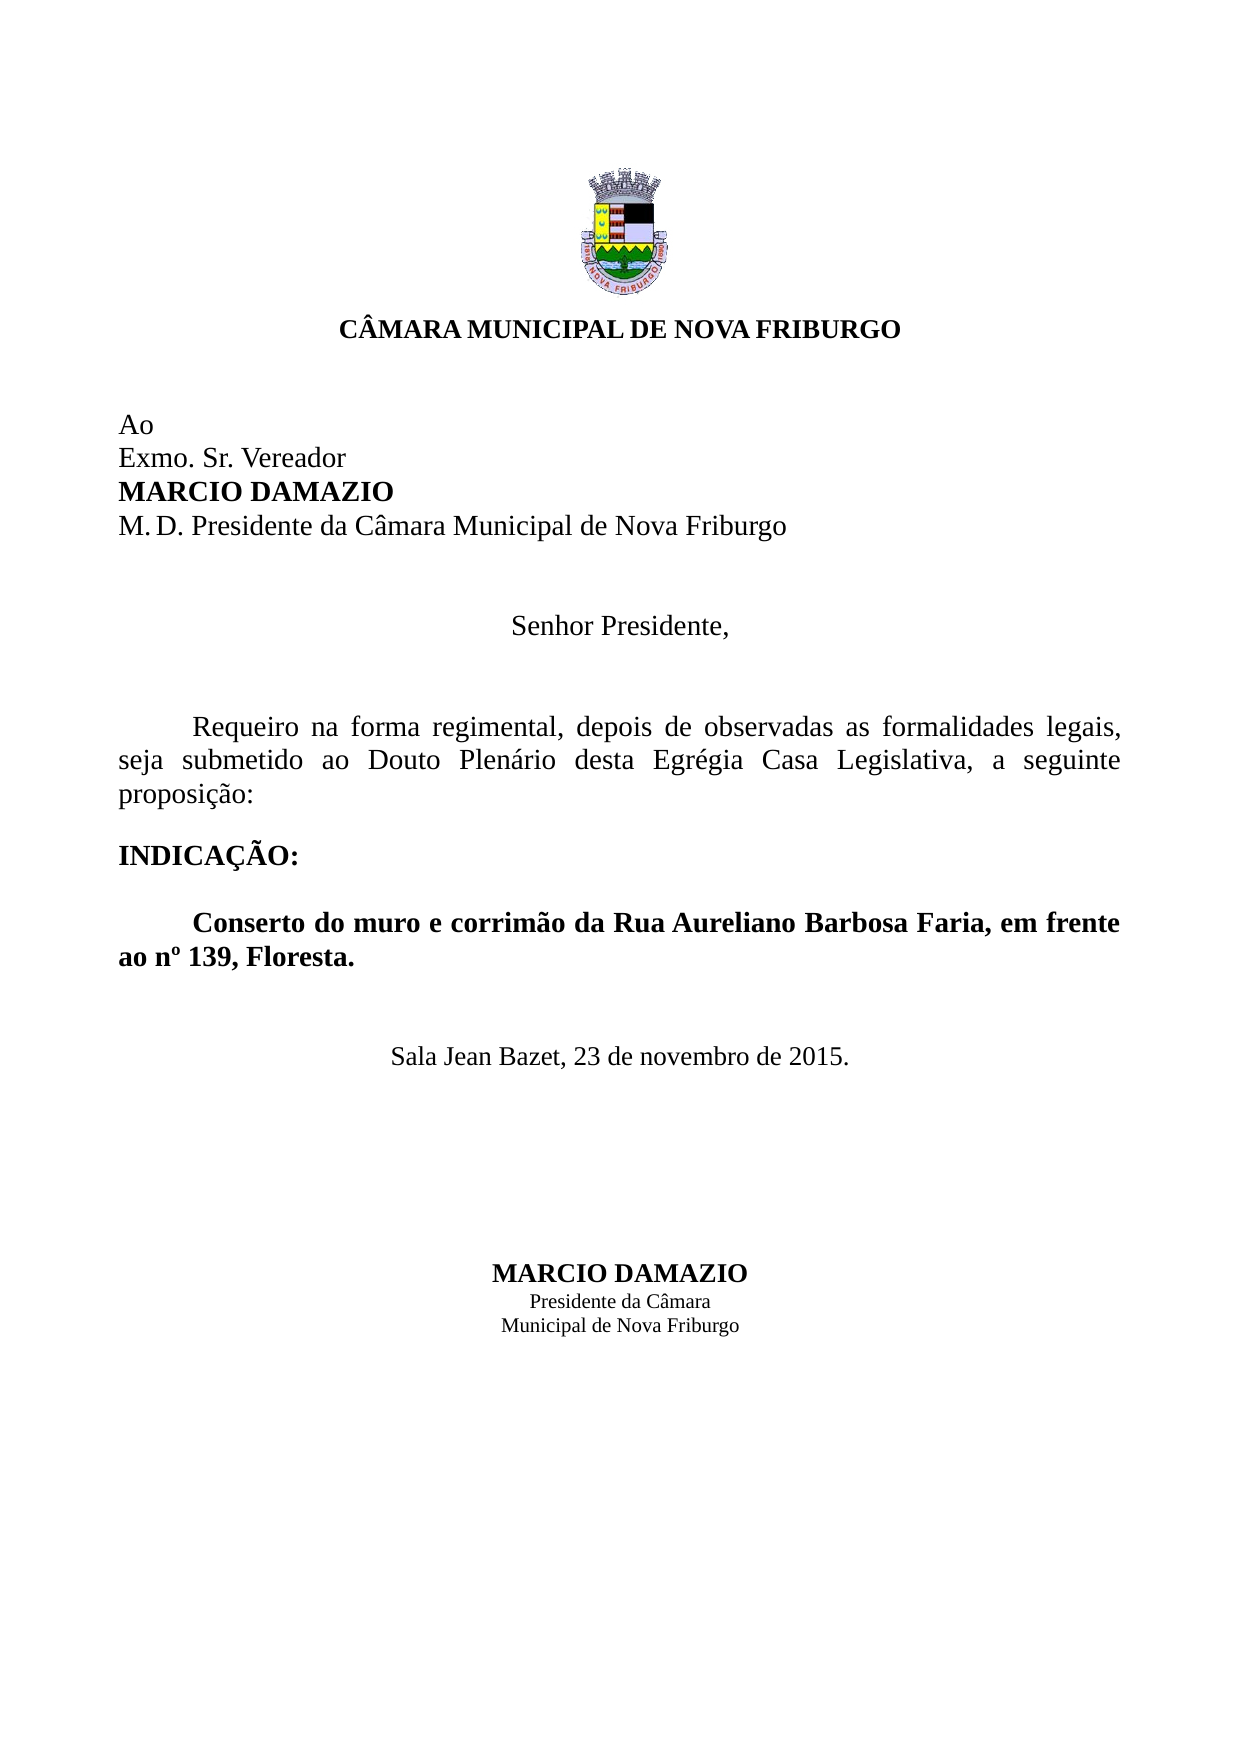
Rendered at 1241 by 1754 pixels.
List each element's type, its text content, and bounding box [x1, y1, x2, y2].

text Ao [118, 407, 1122, 441]
text Senhor Presidente, [118, 608, 1122, 642]
text MARCIO DAMAZIO [118, 474, 1122, 508]
text Sala Jean Bazet, 23 de novembro de 2015. [118, 1039, 1122, 1071]
text Presidente da Câmara [118, 1289, 1122, 1313]
text Exmo. Sr. Vereador [118, 441, 1122, 474]
text MARCIO DAMAZIO [118, 1258, 1122, 1289]
text INDICAÇÃO: [118, 838, 1122, 872]
picture [566, 156, 674, 305]
text Requeiro na forma regimental, depois de observadas as formalidades legais, seja submetido ao Douto Plenário desta Egrégia Casa Legislativa, a seguinte proposição: [118, 709, 1122, 809]
text Conserto do muro e corrimão da Rua Aureliano Barbosa Faria, em frente ao nº 139, Floresta. [118, 905, 1122, 972]
text Municipal de Nova Friburgo [118, 1313, 1122, 1337]
list D. Presidente da Câmara Municipal de Nova Friburgo [118, 508, 1122, 541]
text CÂMARA MUNICIPAL DE NOVA FRIBURGO [118, 313, 1122, 344]
